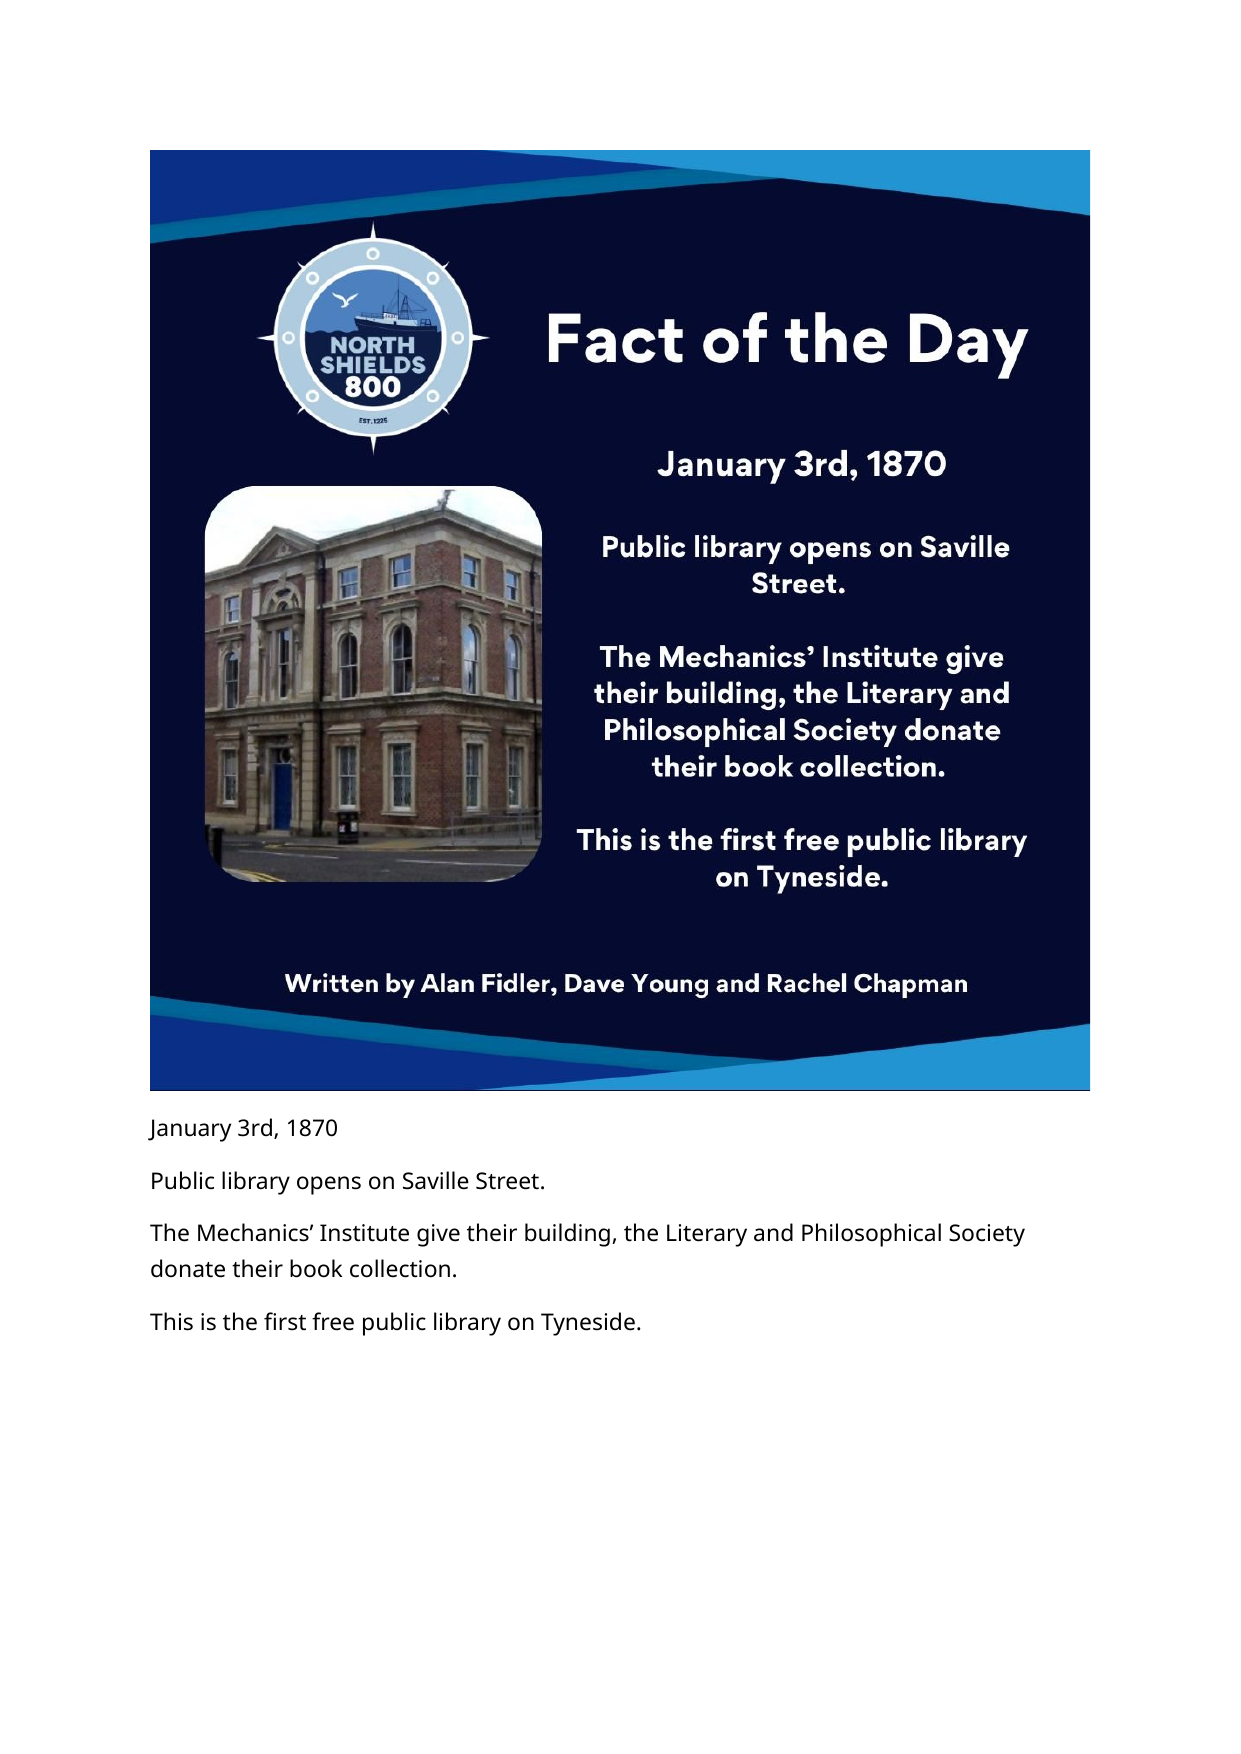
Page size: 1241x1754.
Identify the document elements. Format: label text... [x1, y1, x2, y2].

text Public library opens on Saville Street. [150, 1164, 1090, 1196]
text The Mechanics’ Institute give their building, the Literary and Philosophical Society donate their book collection. [150, 1217, 1090, 1284]
text This is the first free public library on Tyneside. [150, 1306, 1090, 1337]
text January 3rd, 1870 [150, 1112, 1090, 1143]
